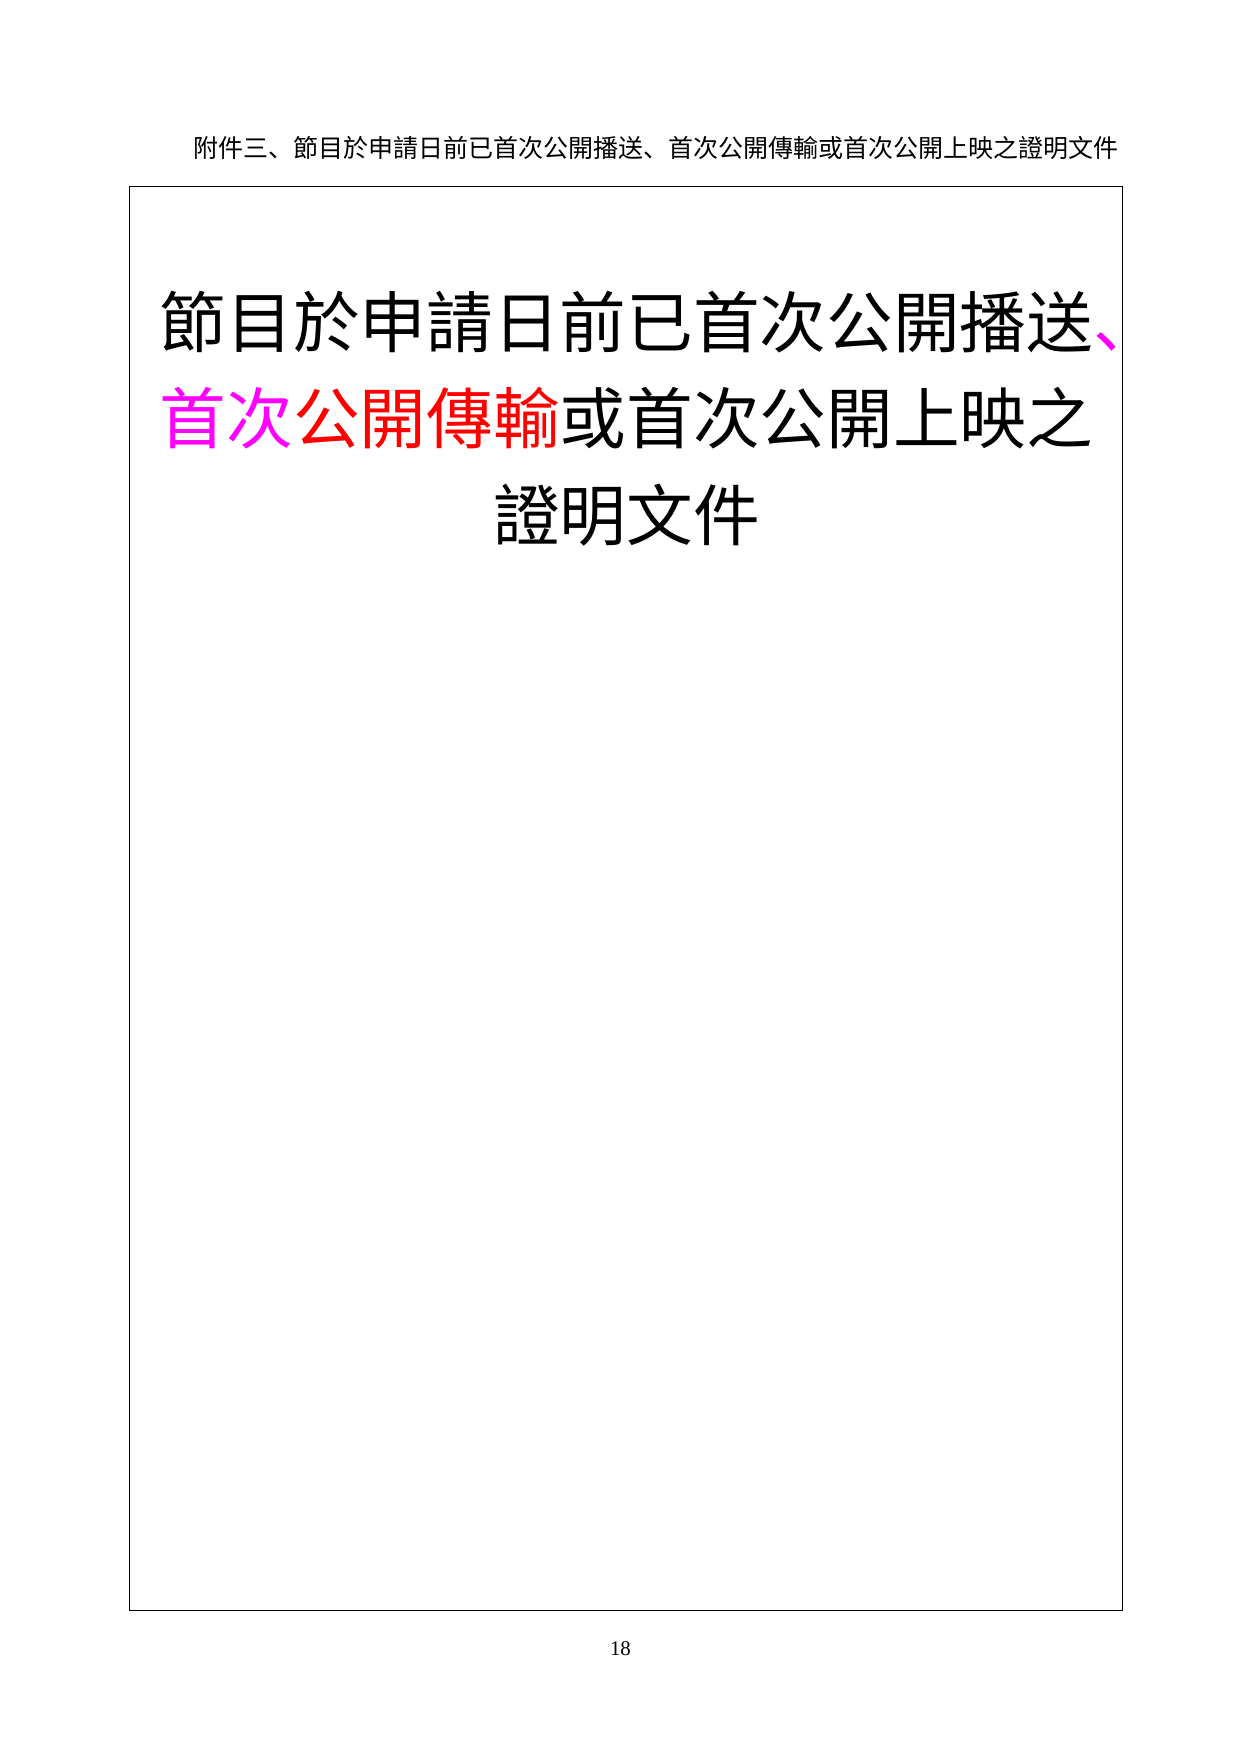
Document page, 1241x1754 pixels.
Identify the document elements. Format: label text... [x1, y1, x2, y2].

text 附件三、節目於申請日前已首次公開播送、首次公開傳輸或首次公開上映之證明文件 [193, 124, 1122, 166]
text 節目於申請日前已首次公開播送、首次公開傳輸或首次公開上映之證明文件 [139, 270, 1113, 560]
